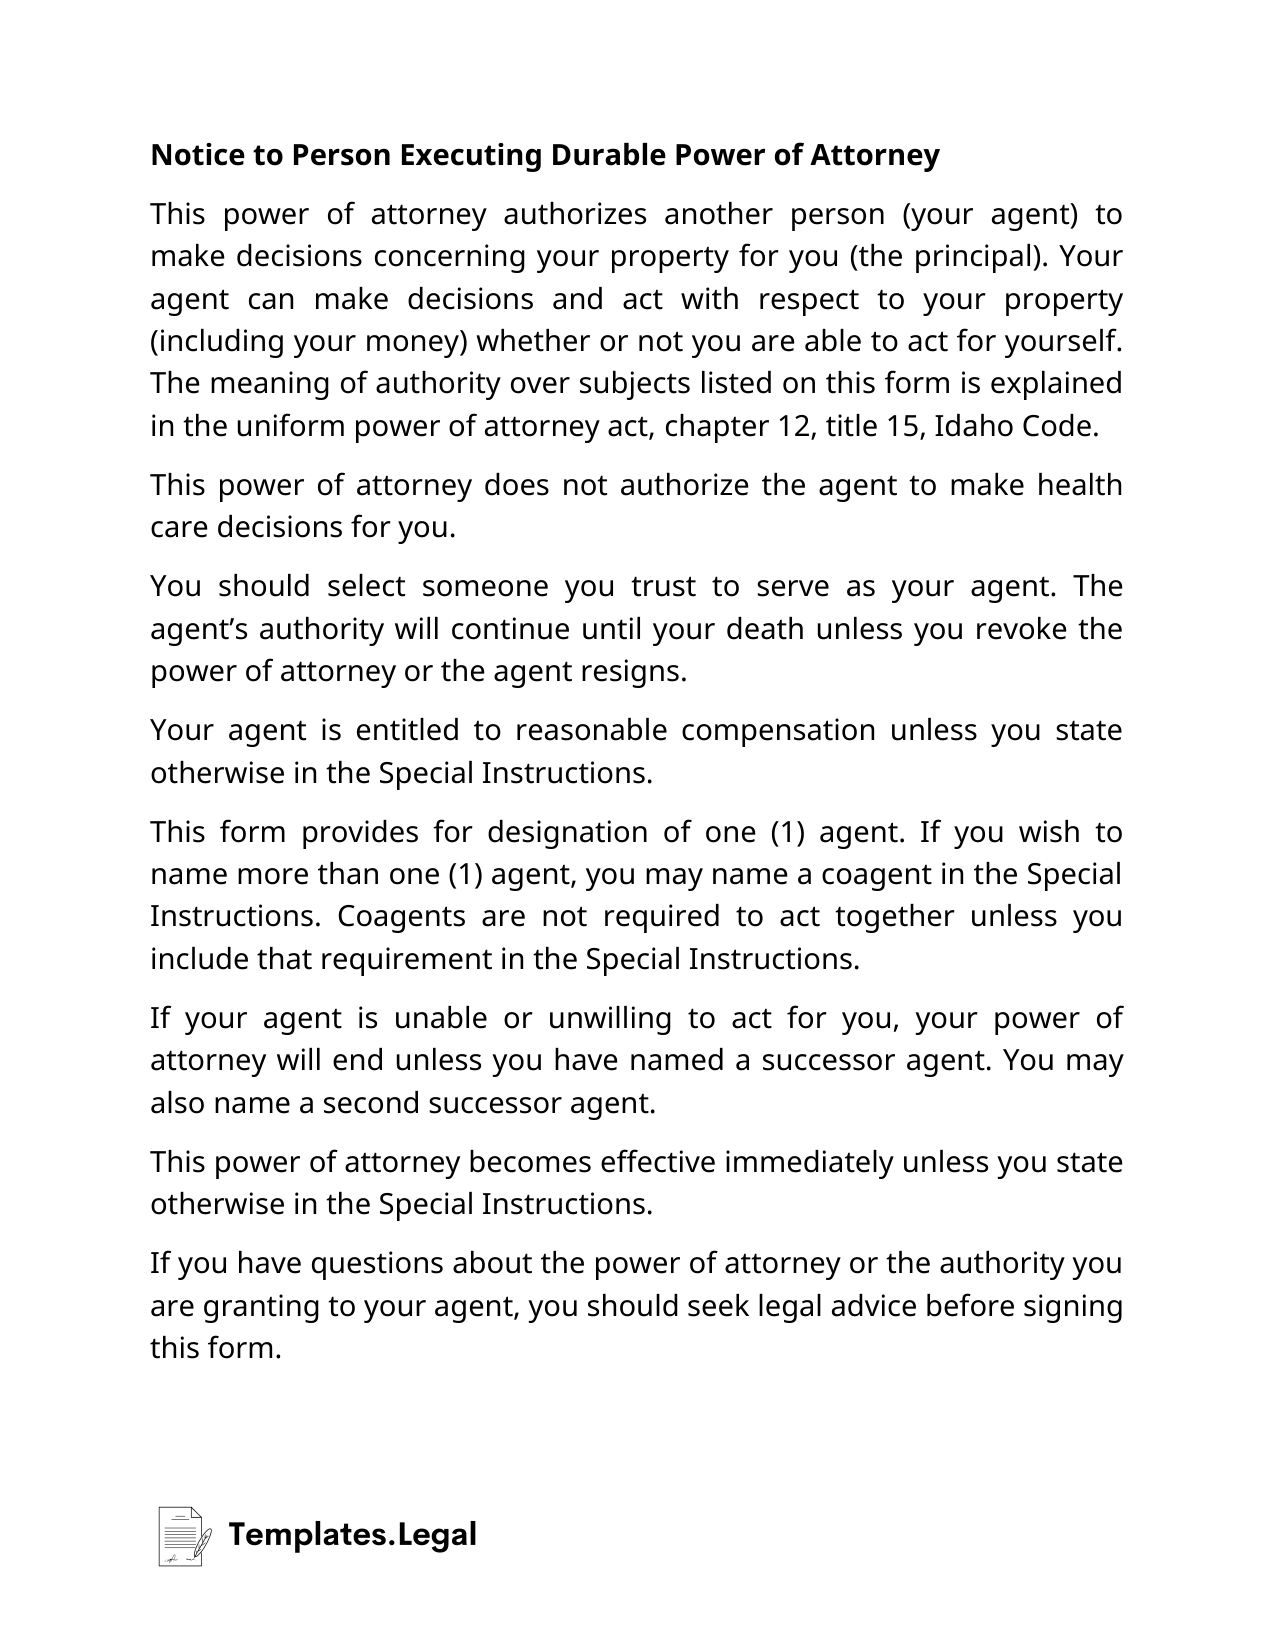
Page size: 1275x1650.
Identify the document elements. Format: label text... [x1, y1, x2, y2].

text This form provides for designation of one (1) agent. If you wish to name more than one (1) agent, you may name a coagent in the Special Instructions. Coagents are not required to act together unless you include that requirement in the Special Instructions. [150, 811, 1125, 978]
text If you have questions about the power of attorney or the authority you are granting to your agent, you should seek legal advice before signing this form. [150, 1242, 1125, 1367]
text Your agent is entitled to reasonable compensation unless you state otherwise in the Special Instructions. [150, 709, 1125, 792]
text You should select someone you trust to serve as your agent. The agent’s authority will continue until your death unless you revoke the power of attorney or the agent resigns. [150, 566, 1125, 690]
text This power of attorney does not authorize the agent to make health care decisions for you. [150, 464, 1125, 546]
text If your agent is unable or unwilling to act for you, your power of attorney will end unless you have named a successor agent. You may also name a second successor agent. [150, 997, 1125, 1122]
text Notice to Person Executing Durable Power of Attorney [150, 134, 1125, 174]
text This power of attorney becomes effective immediately unless you state otherwise in the Special Instructions. [150, 1141, 1125, 1223]
text This power of attorney authorizes another person (your agent) to make decisions concerning your property for you (the principal). Your agent can make decisions and act with respect to your property (including your money) whether or not you are able to act for yourself. The meaning of authority over subjects listed on this form is explained in the uniform power of attorney act, chapter 12, title 15, Idaho Code. [150, 193, 1125, 445]
